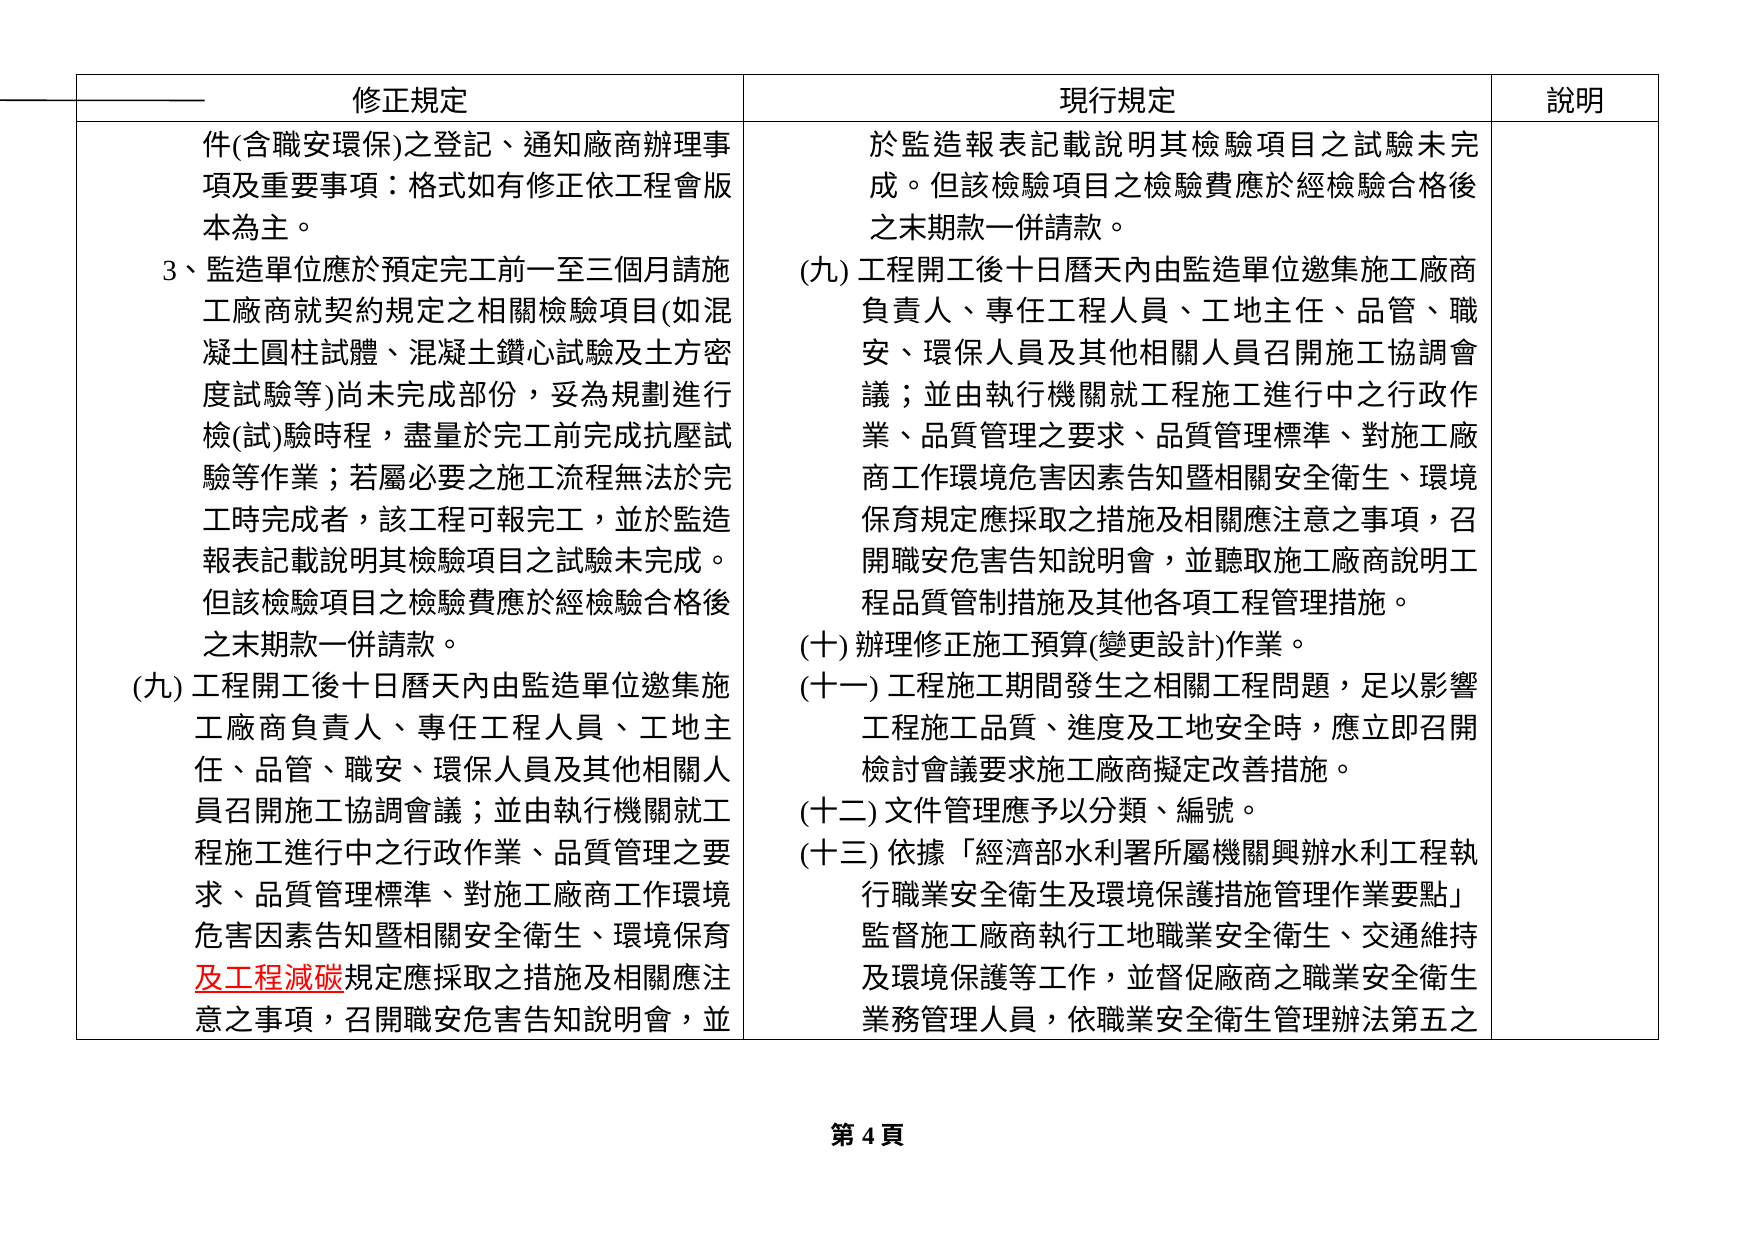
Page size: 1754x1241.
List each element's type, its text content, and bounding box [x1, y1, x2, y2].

table_header 現行規定 [744, 75, 1491, 121]
table_header 說明 [1492, 75, 1658, 121]
table_cell 於監造報表記載說明其檢驗項目之試驗未完成。但該檢驗項目之檢驗費應於經檢驗合格後之末期款一併請款。 (九) 工程開工後十日曆天內由監造單位邀集施工廠商負責人、專任工程人員、工地主任、品管、職安、環保人員及其他相關人員召開施工協調會議；並由執行機關就工程施工進行中之行政作業、品質管理之要求、品質管理標準、對施工廠商工作環境危害因素告知暨相關安全衛生、環境保育規定應採取之措施及相關應注意之事項，召開職安危害告知說明會，並聽取施工廠商說明工程品質管制措施及其他各項工程管理措施。 (十) 辦理修正施工預算(變更設計)作業。 (十一) 工程施工期間發生之相關工程問題，足以影響工程施工品質、進度及工地安全時，應立即召開檢討會議要求施工廠商擬定改善措施。 (十二) 文件管理應予以分類、編號。 (十三) 依據「經濟部水利署所屬機關興辦水利工程執行職業安全衛生及環境保護措施管理作業要點」監督施工廠商執行工地職業安全衛生、交通維持及環境保護等工作，並督促廠商之職業安全衛生業務管理人員，依職業安全衛生管理辦法第五之 [744, 122, 1491, 1038]
table_cell 件(含職安環保)之登記、通知廠商辦理事項及重要事項：格式如有修正依工程會版本為主。 3、監造單位應於預定完工前一至三個月請施工廠商就契約規定之相關檢驗項目(如混凝土圓柱試體、混凝土鑽心試驗及土方密度試驗等)尚未完成部份，妥為規劃進行檢(試)驗時程，盡量於完工前完成抗壓試驗等作業；若屬必要之施工流程無法於完工時完成者，該工程可報完工，並於監造報表記載說明其檢驗項目之試驗未完成。但該檢驗項目之檢驗費應於經檢驗合格後之末期款一併請款。 (九) 工程開工後十日曆天內由監造單位邀集施工廠商負責人、專任工程人員、工地主任、品管、職安、環保人員及其他相關人員召開施工協調會議；並由執行機關就工程施工進行中之行政作業、品質管理之要求、品質管理標準、對施工廠商工作環境危害因素告知暨相關安全衛生、環境保育及工程減碳規定應採取之措施及相關應注意之事項，召開職安危害告知說明會，並 [77, 122, 743, 1038]
table_cell [1492, 122, 1658, 1038]
table_header 修正規定 [77, 75, 743, 121]
